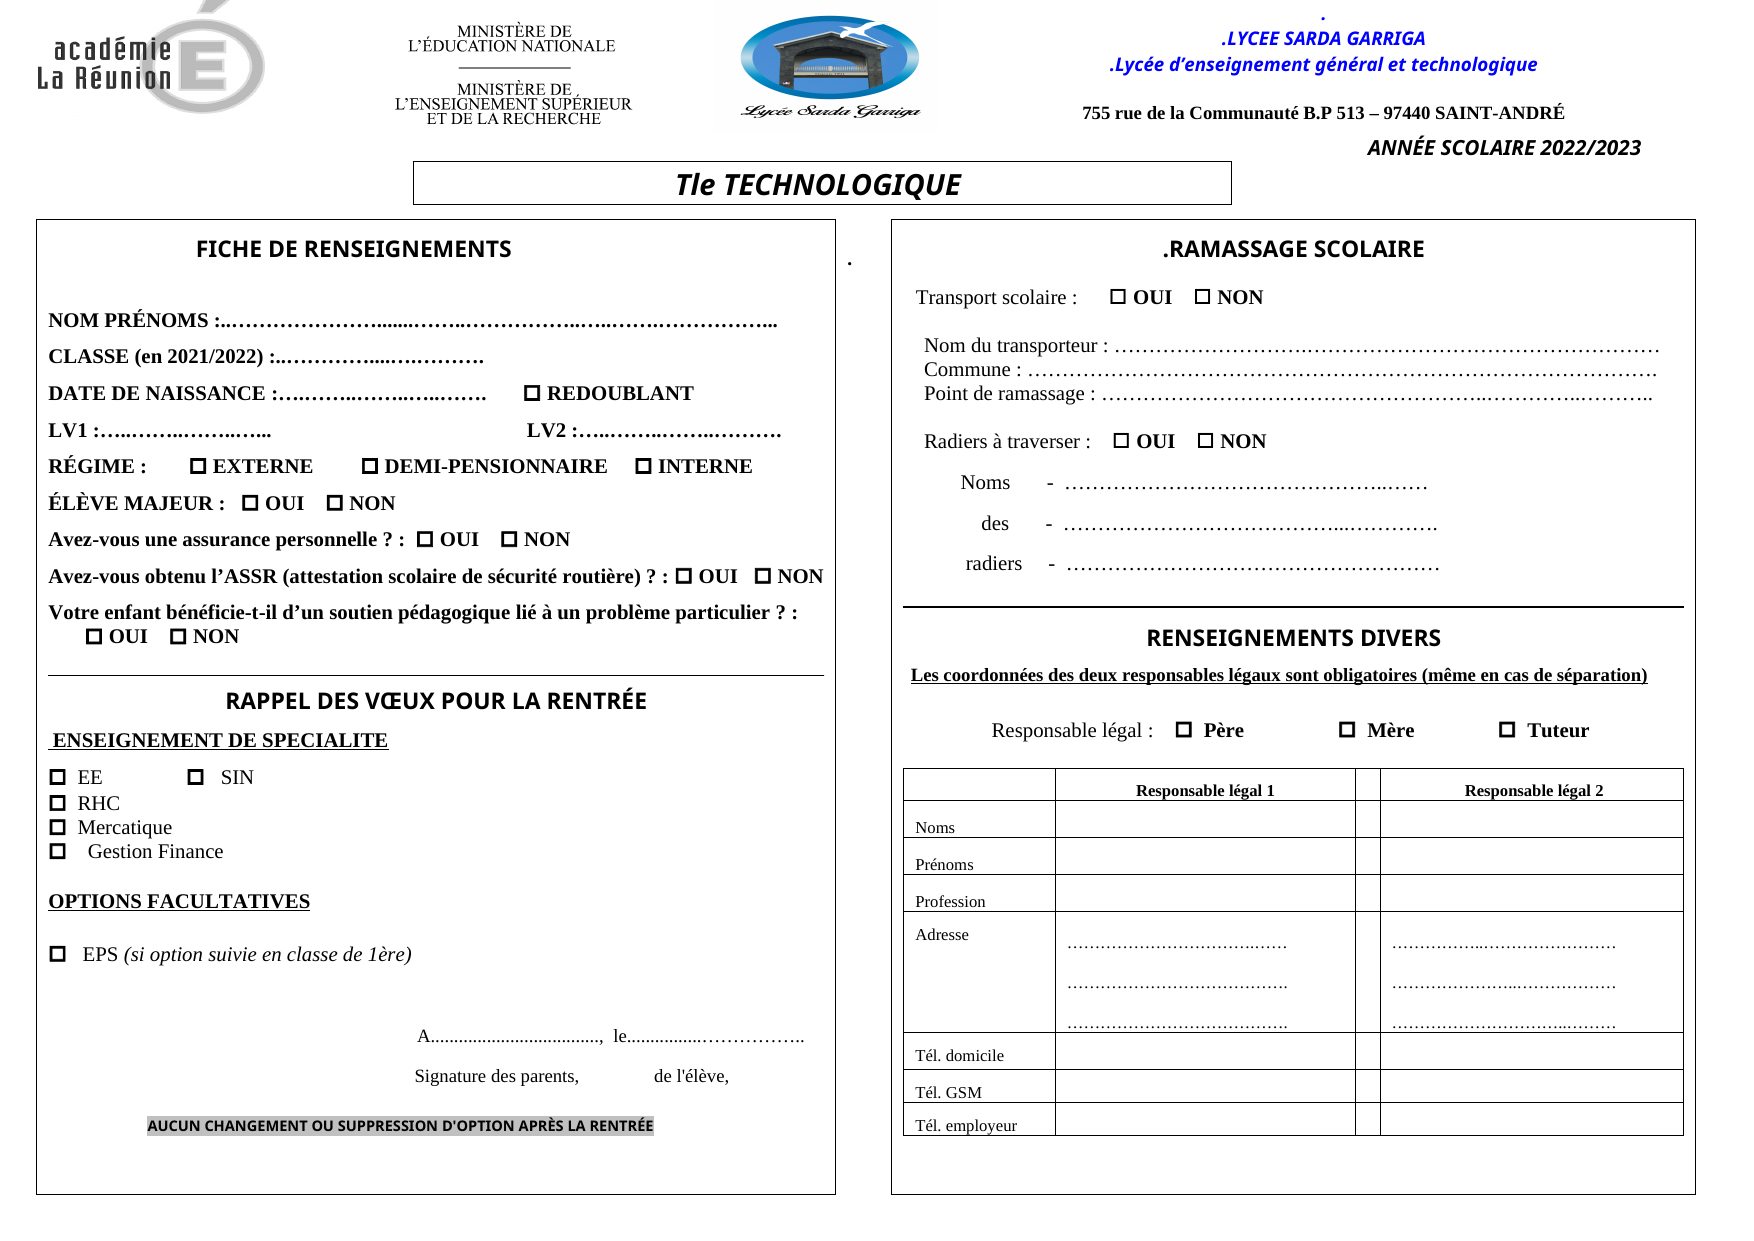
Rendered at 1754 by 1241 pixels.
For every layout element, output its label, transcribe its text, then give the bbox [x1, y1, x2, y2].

table_cell [1356, 801, 1380, 837]
table_header [715, 0, 949, 134]
table_cell [1356, 956, 1380, 989]
table_cell [1381, 1070, 1683, 1102]
table_header LYCEE SARDA GARRIGA Lycée d’enseignement général et technologique 755 rue de la Communauté B.P 513 – 97440 SAINT-ANDRÉ [950, 0, 1698, 133]
table_cell [1056, 1033, 1355, 1069]
table_header Responsable légal 2 [1381, 769, 1683, 800]
table_header FICHE DE RENSEIGNEMENTS NOM PRÉNOMS :..………………….......……..……………..…..…….……………... CLASSE (en 2021/2022) :..…………....….………. DATE DE NAISSANCE :….……..……..…..…….  REDOUBLANT LV1 :…..……..……..…... LV2 :…..……..……..………. RÉGIME :  EXTERNE  DEMI-PENSIONNAIRE  INTERNE ÉLÈVE MAJEUR :  OUI  NON Avez-vous une assurance personnelle ? :  OUI  NON Avez-vous obtenu l’ASSR (attestation scolaire de sécurité routière) ? :  OUI  NON Votre enfant bénéficie-t-il d’un soutien pédagogique lié à un problème particulier ? :  OUI  NON RAPPEL DES VŒUX POUR LA RENTRÉE ENSEIGNEMENT DE SPECIALITE EE  SIN RHC Mercatique  Gestion Finance OPTIONS FACULTATIVES  EPS (si option suivie en classe de 1ère) A...................................., le................…………….. Signature des parents, de l'élève, AUCUN CHANGEMENT OU SUPPRESSION D'OPTION APRÈS LA RENTRÉE [37, 220, 835, 1194]
table_cell [1381, 838, 1683, 874]
table_cell [1056, 875, 1355, 911]
table_header [904, 769, 1055, 800]
table_header [329, 0, 703, 133]
table_cell [1356, 912, 1380, 956]
text Tle TECHNOLOGIQUE [414, 162, 1231, 204]
table_cell Tél. GSM [904, 1070, 1055, 1102]
table_cell [1356, 838, 1380, 874]
table_cell [1356, 1070, 1380, 1102]
picture [37, 0, 266, 117]
table_cell [1356, 1033, 1380, 1069]
table_header [836, 219, 891, 1194]
table_cell [1356, 1103, 1380, 1135]
table_header [37, 0, 329, 133]
table_header Responsable légal 1 [1056, 769, 1355, 800]
picture [714, 0, 938, 133]
table_cell Adresse [904, 912, 1055, 1032]
text ANNÉE SCOLAIRE 2022/2023 [59, 133, 1696, 161]
table_cell Tél. employeur [904, 1103, 1055, 1135]
table_cell Prénoms [904, 838, 1055, 874]
table_cell …………………………….…… …………………………………. …………………………………. [1056, 912, 1355, 1032]
table_cell Noms [904, 801, 1055, 837]
table_cell [1056, 801, 1355, 837]
table_cell [1356, 989, 1380, 1032]
table_cell [1356, 875, 1380, 911]
table_cell [1056, 1070, 1355, 1102]
table_header [1356, 769, 1380, 800]
table_cell Tél. domicile [904, 1033, 1055, 1069]
table_header RAMASSAGE SCOLAIRE Transport scolaire :  OUI  NON Nom du transporteur : ……………………….…………………………………………… Commune : ………………………………………………………………………………. Point de ramassage : ………………………………………………..…………..……….. Radiers à traverser :  OUI  NON Noms - ………………………………………..…… des - …………………………………...…………. radiers - ……………………………………………… RENSEIGNEMENTS DIVERS Les coordonnées des deux responsables légaux sont obligatoires (même en cas de séparation) Responsable légal : Père Mère Tuteur [892, 220, 1695, 1194]
table_cell [1056, 1103, 1355, 1135]
table_header [703, 0, 714, 133]
table_cell [1381, 875, 1683, 911]
table_cell [1381, 801, 1683, 837]
table_cell Profession [904, 875, 1055, 911]
table_cell ……………..…………………… …………………..……………… …………………………..……… [1381, 912, 1683, 1032]
table_cell [1381, 1103, 1683, 1135]
table_cell [1056, 838, 1355, 874]
table_cell [1381, 1033, 1683, 1069]
picture [378, 17, 643, 128]
